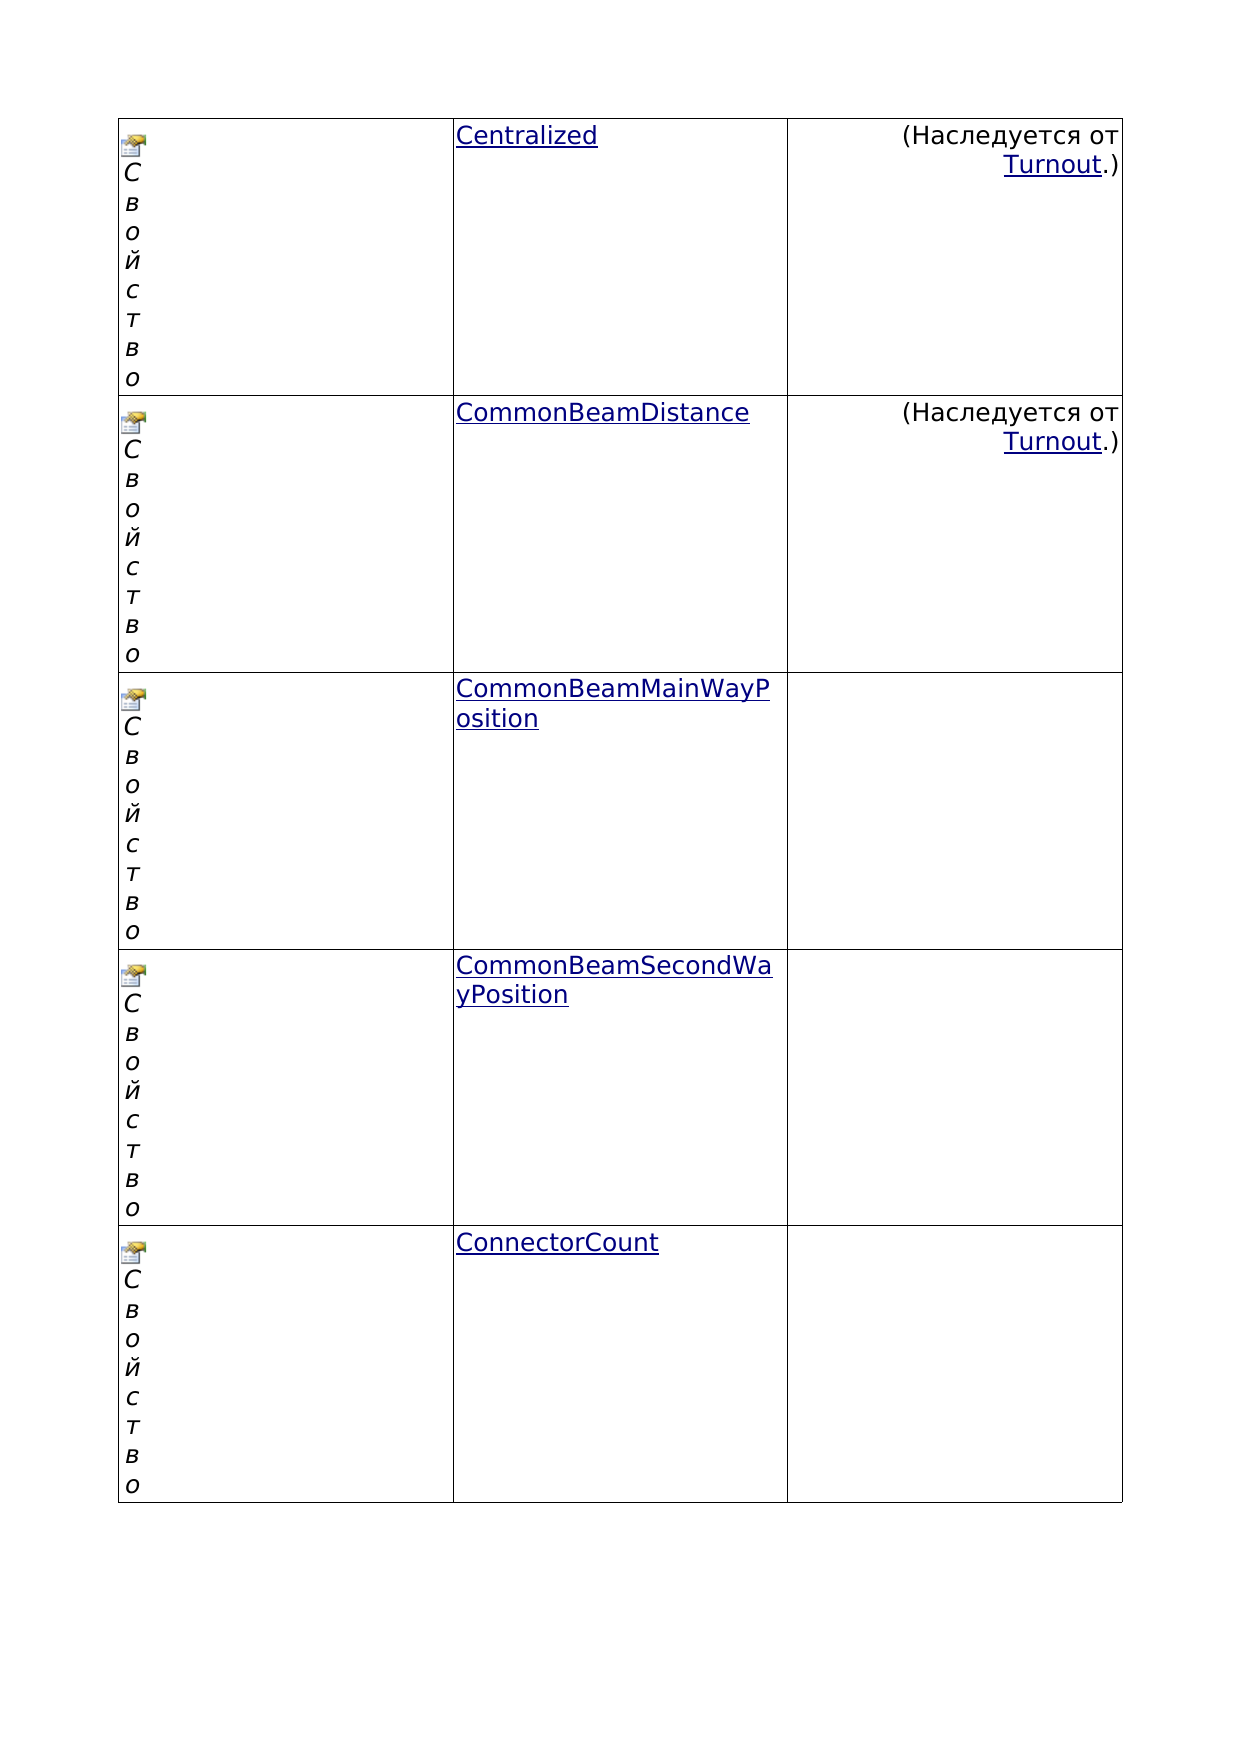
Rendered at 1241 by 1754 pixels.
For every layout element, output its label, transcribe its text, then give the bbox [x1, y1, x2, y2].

table_cell CommonBeamSecondWayPosition [454, 950, 787, 1225]
table_cell [119, 1226, 453, 1502]
picture [121, 1240, 147, 1266]
table_cell ConnectorCount [454, 1226, 787, 1502]
table_cell (Наследуется от Turnout.) [788, 119, 1122, 395]
table_cell (Наследуется от Turnout.) [788, 396, 1122, 672]
table_cell CommonBeamDistance [454, 396, 787, 672]
table_cell [788, 673, 1122, 948]
table_cell [119, 119, 453, 395]
picture [121, 410, 147, 436]
picture [121, 687, 147, 713]
picture [121, 963, 147, 989]
table_cell [119, 396, 453, 672]
table_cell [788, 1226, 1122, 1502]
table_cell CommonBeamMainWayPosition [454, 673, 787, 948]
table_cell [788, 950, 1122, 1225]
table_cell Centralized [454, 119, 787, 395]
table_cell [119, 673, 453, 948]
table_cell [119, 950, 453, 1225]
picture [121, 133, 147, 159]
